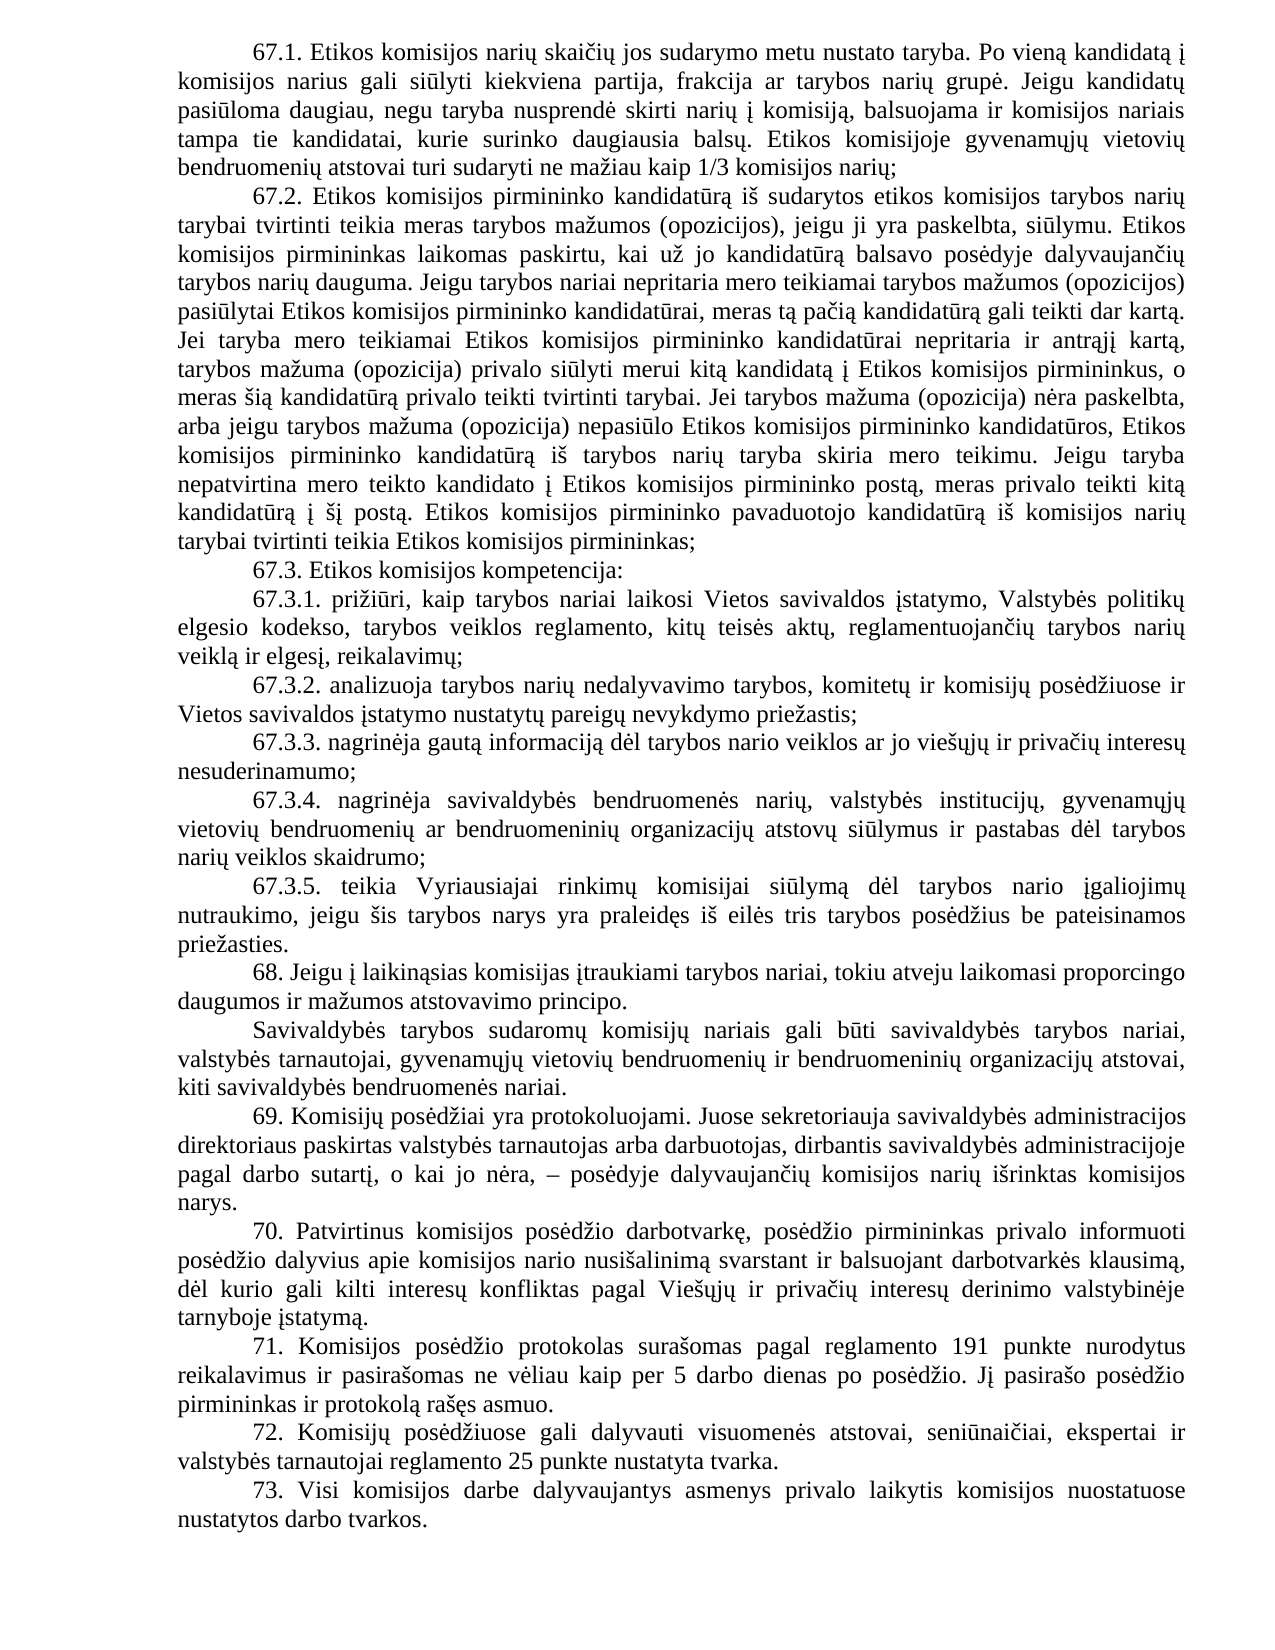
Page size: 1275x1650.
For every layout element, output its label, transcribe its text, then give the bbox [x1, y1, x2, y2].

text 68. Jeigu į laikinąsias komisijas įtraukiami tarybos nariai, tokiu atveju laikomasi proporcingo daugumos ir mažumos atstovavimo principo. [177, 957, 1186, 1015]
text 67.3.4. nagrinėja savivaldybės bendruomenės narių, valstybės institucijų, gyvenamųjų vietovių bendruomenių ar bendruomeninių organizacijų atstovų siūlymus ir pastabas dėl tarybos narių veiklos skaidrumo; [177, 785, 1186, 871]
text 67.3. Etikos komisijos kompetencija: [177, 555, 1186, 584]
text 67.3.5. teikia Vyriausiajai rinkimų komisijai siūlymą dėl tarybos nario įgaliojimų nutraukimo, jeigu šis tarybos narys yra praleidęs iš eilės tris tarybos posėdžius be pateisinamos priežasties. [177, 871, 1186, 957]
text 70. Patvirtinus komisijos posėdžio darbotvarkę, posėdžio pirmininkas privalo informuoti posėdžio dalyvius apie komisijos nario nusišalinimą svarstant ir balsuojant darbotvarkės klausimą, dėl kurio gali kilti interesų konfliktas pagal Viešųjų ir privačių interesų derinimo valstybinėje tarnyboje įstatymą. [177, 1216, 1186, 1331]
text 67.3.3. nagrinėja gautą informaciją dėl tarybos nario veiklos ar jo viešųjų ir privačių interesų nesuderinamumo; [177, 727, 1186, 785]
text 69. Komisijų posėdžiai yra protokoluojami. Juose sekretoriauja savivaldybės administracijos direktoriaus paskirtas valstybės tarnautojas arba darbuotojas, dirbantis savivaldybės administracijoje pagal darbo sutartį, o kai jo nėra, – posėdyje dalyvaujančių komisijos narių išrinktas komisijos narys. [177, 1101, 1186, 1216]
text 72. Komisijų posėdžiuose gali dalyvauti visuomenės atstovai, seniūnaičiai, ekspertai ir valstybės tarnautojai reglamento 25 punkte nustatyta tvarka. [177, 1417, 1186, 1475]
text 71. Komisijos posėdžio protokolas surašomas pagal reglamento 191 punkte nurodytus reikalavimus ir pasirašomas ne vėliau kaip per 5 darbo dienas po posėdžio. Jį pasirašo posėdžio pirmininkas ir protokolą rašęs asmuo. [177, 1331, 1186, 1417]
text 73. Visi komisijos darbe dalyvaujantys asmenys privalo laikytis komisijos nuostatuose nustatytos darbo tvarkos. [177, 1475, 1186, 1532]
text 67.2. Etikos komisijos pirmininko kandidatūrą iš sudarytos etikos komisijos tarybos narių tarybai tvirtinti teikia meras tarybos mažumos (opozicijos), jeigu ji yra paskelbta, siūlymu. Etikos komisijos pirmininkas laikomas paskirtu, kai už jo kandidatūrą balsavo posėdyje dalyvaujančių tarybos narių dauguma. Jeigu tarybos nariai nepritaria mero teikiamai tarybos mažumos (opozicijos) pasiūlytai Etikos komisijos pirmininko kandidatūrai, meras tą pačią kandidatūrą gali teikti dar kartą. Jei taryba mero teikiamai Etikos komisijos pirmininko kandidatūrai nepritaria ir antrąjį kartą, tarybos mažuma (opozicija) privalo siūlyti merui kitą kandidatą į Etikos komisijos pirmininkus, o meras šią kandidatūrą privalo teikti tvirtinti tarybai. Jei tarybos mažuma (opozicija) nėra paskelbta, arba jeigu tarybos mažuma (opozicija) nepasiūlo Etikos komisijos pirmininko kandidatūros, Etikos komisijos pirmininko kandidatūrą iš tarybos narių taryba skiria mero teikimu. Jeigu taryba nepatvirtina mero teikto kandidato į Etikos komisijos pirmininko postą, meras privalo teikti kitą kandidatūrą į šį postą. Etikos komisijos pirmininko pavaduotojo kandidatūrą iš komisijos narių tarybai tvirtinti teikia Etikos komisijos pirmininkas; [177, 181, 1186, 555]
text Savivaldybės tarybos sudaromų komisijų nariais gali būti savivaldybės tarybos nariai, valstybės tarnautojai, gyvenamųjų vietovių bendruomenių ir bendruomeninių organizacijų atstovai, kiti savivaldybės bendruomenės nariai. [177, 1015, 1186, 1101]
text 67.1. Etikos komisijos narių skaičių jos sudarymo metu nustato taryba. Po vieną kandidatą į komisijos narius gali siūlyti kiekviena partija, frakcija ar tarybos narių grupė. Jeigu kandidatų pasiūloma daugiau, negu taryba nusprendė skirti narių į komisiją, balsuojama ir komisijos nariais tampa tie kandidatai, kurie surinko daugiausia balsų. Etikos komisijoje gyvenamųjų vietovių bendruomenių atstovai turi sudaryti ne mažiau kaip 1/3 komisijos narių; [177, 37, 1186, 181]
text 67.3.2. analizuoja tarybos narių nedalyvavimo tarybos, komitetų ir komisijų posėdžiuose ir Vietos savivaldos įstatymo nustatytų pareigų nevykdymo priežastis; [177, 670, 1186, 727]
text 67.3.1. prižiūri, kaip tarybos nariai laikosi Vietos savivaldos įstatymo, Valstybės politikų elgesio kodekso, tarybos veiklos reglamento, kitų teisės aktų, reglamentuojančių tarybos narių veiklą ir elgesį, reikalavimų; [177, 584, 1186, 670]
